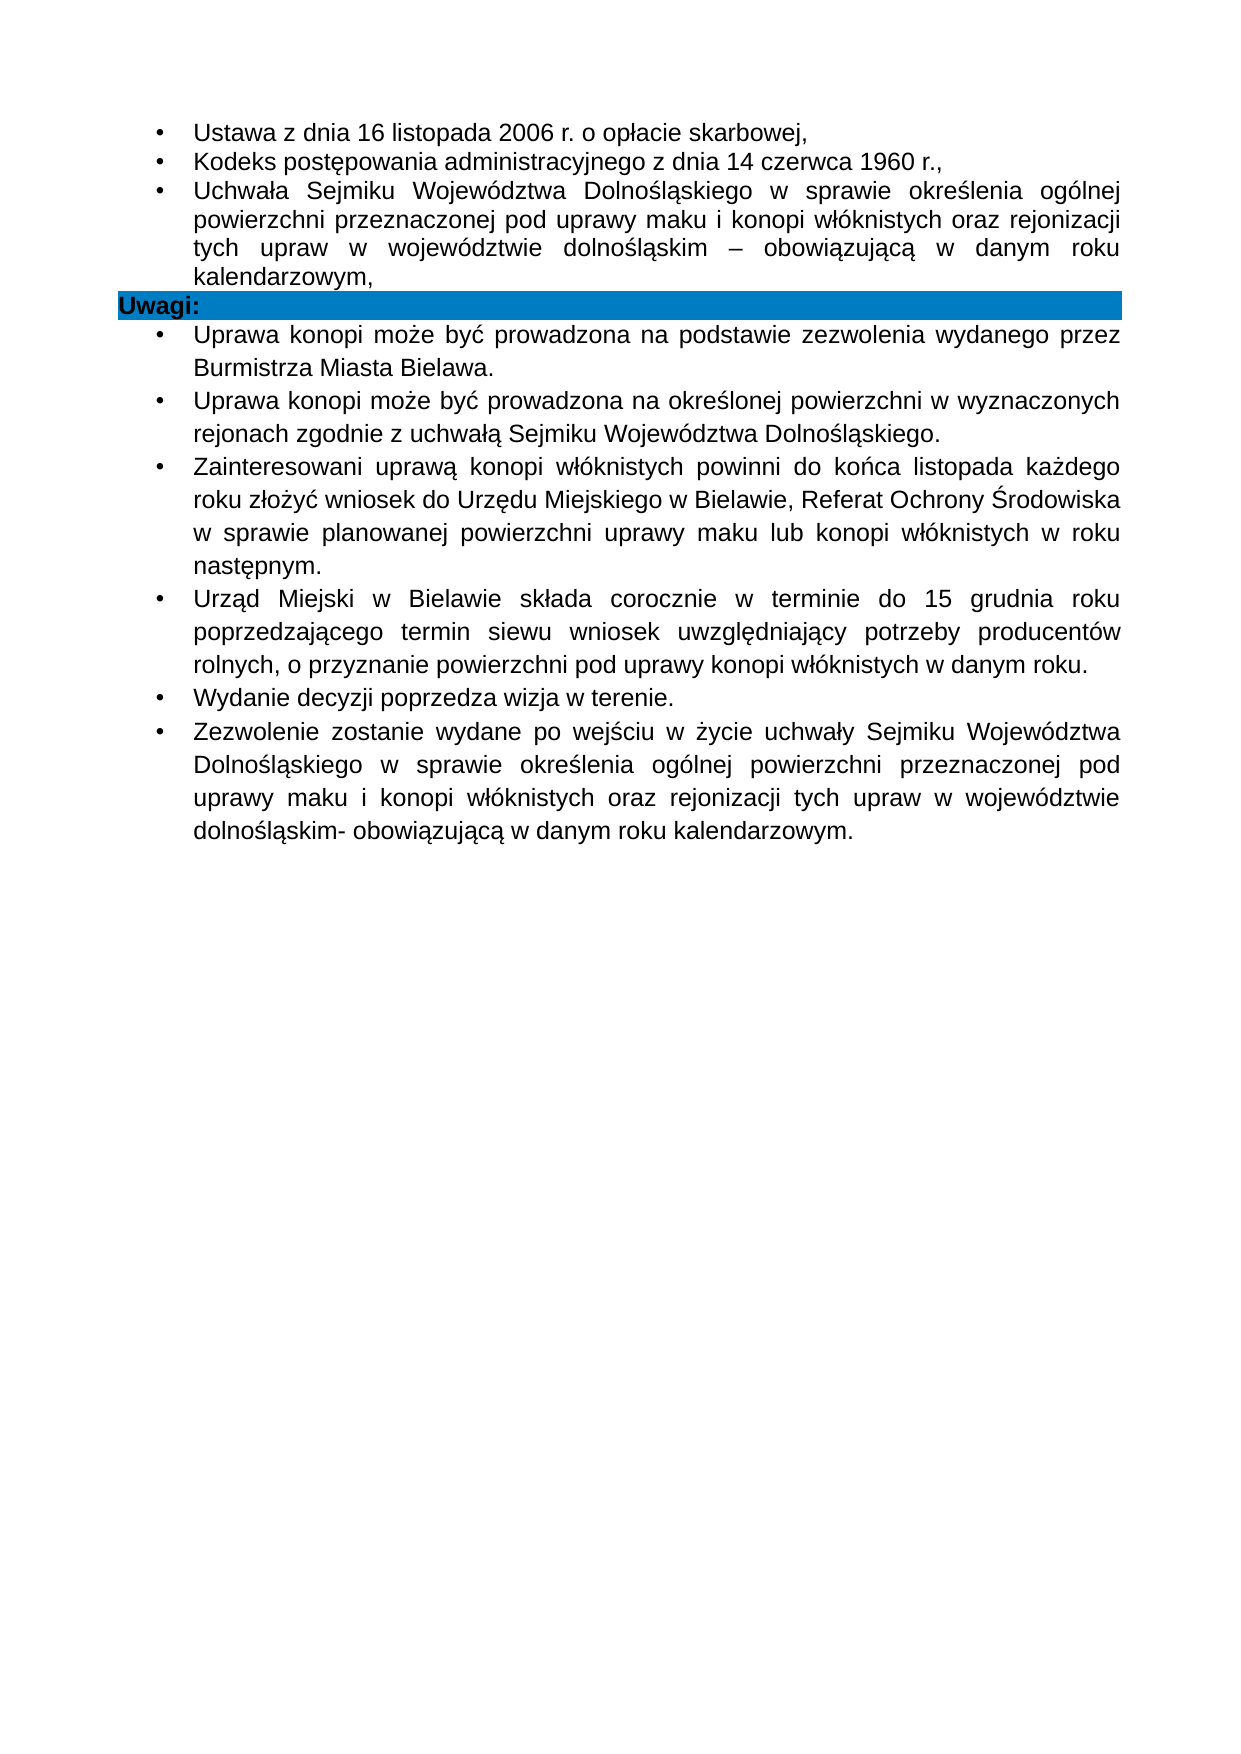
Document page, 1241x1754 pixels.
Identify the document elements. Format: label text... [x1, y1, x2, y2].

table_cell Uprawa konopi może być prowadzona na podstawie zezwolenia wydanego przez Burmistrza Miasta Bielawa. Uprawa konopi może być prowadzona na określonej powierzchni w wyznaczonych rejonach zgodnie z uchwałą Sejmiku Województwa Dolnośląskiego. Zainteresowani uprawą konopi włóknistych powinni do końca listopada każdego roku złożyć wniosek do Urzędu Miejskiego w Bielawie, Referat Ochrony Środowiska w sprawie planowanej powierzchni uprawy maku lub konopi włóknistych w roku następnym. Urząd Miejski w Bielawie składa corocznie w terminie do 15 grudnia roku poprzedzającego termin siewu wniosek uwzględniający potrzeby producentów rolnych, o przyznanie powierzchni pod uprawy konopi włóknistych w danym roku. Wydanie decyzji poprzedza wizja w terenie. Zezwolenie zostanie wydane po wejściu w życie uchwały Sejmiku Województwa Dolnośląskiego w sprawie określenia ogólnej powierzchni przeznaczonej pod uprawy maku i konopi włóknistych oraz rejonizacji tych upraw w województwie dolnośląskim- obowiązującą w danym roku kalendarzowym. [118, 320, 1122, 844]
table_cell Ustawa z dnia 29 lipca 2005 r. o przeciwdziałaniu narkomanii, Ustawa z dnia 16 listopada 2006 r. o opłacie skarbowej, Kodeks postępowania administracyjnego z dnia 14 czerwca 1960 r., Uchwała Sejmiku Województwa Dolnośląskiego w sprawie określenia ogólnej powierzchni przeznaczonej pod uprawy maku i konopi włóknistych oraz rejonizacji tych upraw w województwie dolnośląskim – obowiązującą w danym roku kalendarzowym, [118, 118, 1122, 291]
table_cell Uwagi: [118, 291, 1122, 320]
